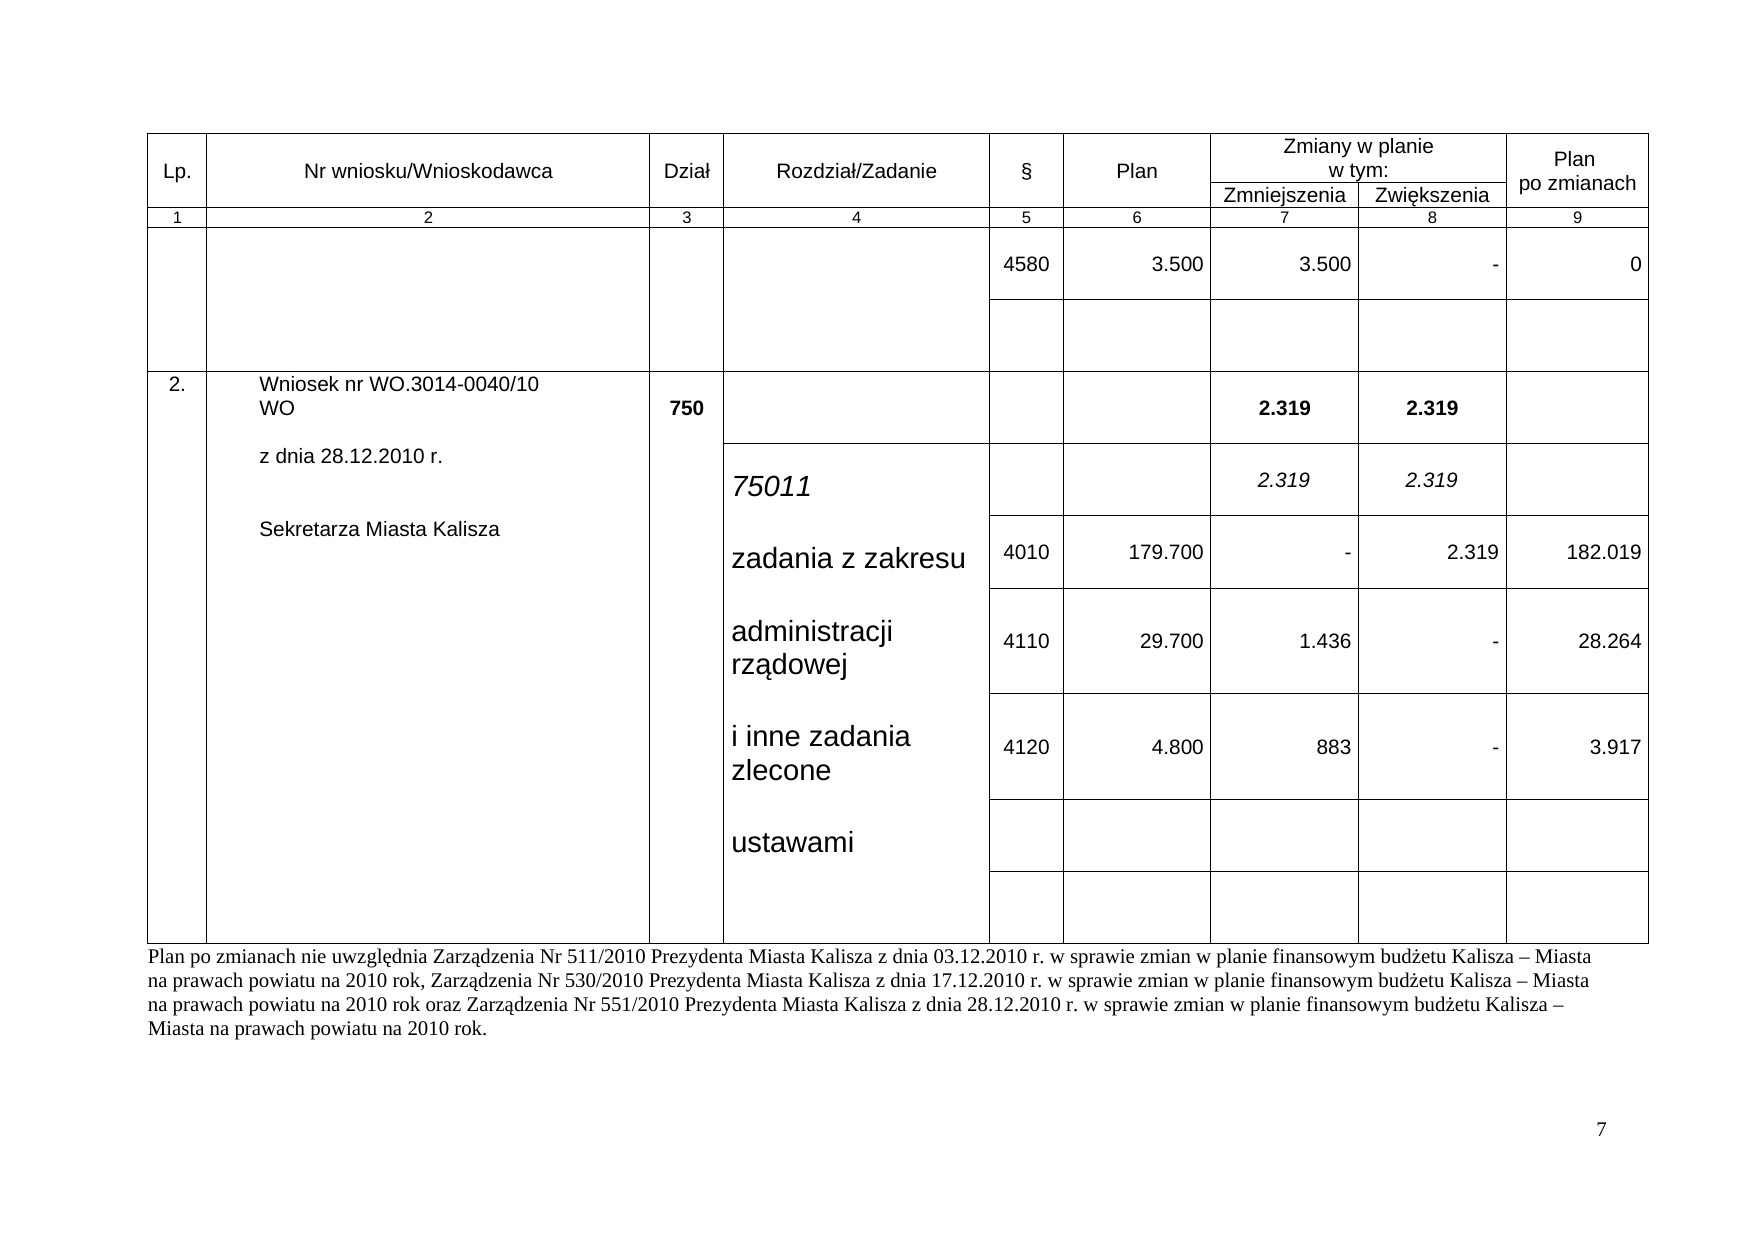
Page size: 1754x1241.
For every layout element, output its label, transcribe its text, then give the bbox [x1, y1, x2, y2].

table_cell zadania z zakresu [724, 515, 989, 587]
table_cell [1064, 300, 1210, 371]
table_cell 28.264 [1507, 589, 1648, 693]
table_cell 2.319 [1359, 372, 1506, 443]
table_cell [990, 872, 1063, 943]
table_cell [650, 871, 723, 943]
table_cell [1507, 872, 1648, 943]
table_cell 0 [1507, 228, 1648, 299]
table_cell [1064, 372, 1210, 443]
table_cell [1064, 800, 1210, 871]
table_cell 2.319 [1359, 444, 1506, 515]
table_cell [148, 588, 206, 693]
table_cell [990, 300, 1063, 371]
table_cell [650, 588, 723, 693]
table_cell [650, 443, 723, 515]
table_cell [724, 228, 989, 299]
table_cell Zwiększenia [1359, 183, 1506, 207]
table_cell [990, 372, 1063, 443]
table_cell 4110 [990, 589, 1063, 693]
table_cell [1211, 300, 1358, 371]
table_cell [207, 871, 649, 943]
table_cell 750 [650, 372, 723, 443]
table_cell 4580 [990, 228, 1063, 299]
table_cell i inne zadania zlecone [724, 693, 989, 799]
table_cell - [1359, 694, 1506, 799]
table_cell [724, 299, 989, 371]
table_cell administracji rządowej [724, 588, 989, 693]
table_cell [1359, 300, 1506, 371]
table_cell Zmniejszenia [1211, 183, 1358, 207]
table_cell [207, 228, 649, 299]
table_cell 2.319 [1211, 444, 1358, 515]
table_cell 182.019 [1507, 516, 1648, 587]
table_cell [207, 799, 649, 871]
table_cell [148, 299, 206, 371]
table_cell [1359, 800, 1506, 871]
table_cell [650, 299, 723, 371]
table_cell - [1359, 228, 1506, 299]
table_cell 9 [1507, 208, 1648, 227]
table_cell [650, 693, 723, 799]
table_cell 1 [148, 208, 206, 227]
table_cell 29.700 [1064, 589, 1210, 693]
table_cell [650, 799, 723, 871]
table_cell 8 [1359, 208, 1506, 227]
table_cell - [1211, 516, 1358, 587]
table_header Plan [1064, 134, 1210, 207]
table_cell [148, 515, 206, 587]
table_header Lp. [148, 134, 206, 207]
table_cell [1359, 872, 1506, 943]
table_cell 2.319 [1211, 372, 1358, 443]
table_cell - [1359, 589, 1506, 693]
table_cell [724, 871, 989, 943]
table_cell 883 [1211, 694, 1358, 799]
table_cell 3.500 [1211, 228, 1358, 299]
table_cell 5 [990, 208, 1063, 227]
table_cell 4010 [990, 516, 1063, 587]
table_cell ustawami [724, 799, 989, 871]
table_cell [1507, 300, 1648, 371]
table_cell 4.800 [1064, 694, 1210, 799]
table_cell [1507, 444, 1648, 515]
table_cell 3.500 [1064, 228, 1210, 299]
table_cell [148, 799, 206, 871]
table_header Plan po zmianach [1507, 134, 1648, 207]
table_cell z dnia 28.12.2010 r. [207, 443, 649, 515]
table_cell 2.319 [1359, 516, 1506, 587]
table_cell [990, 800, 1063, 871]
table_cell Sekretarza Miasta Kalisza [207, 515, 649, 587]
table_header Dział [650, 134, 723, 207]
table_cell 2 [207, 208, 649, 227]
table_cell [1064, 872, 1210, 943]
table_cell Wniosek nr WO.3014-0040/10 WO [207, 372, 649, 443]
table_cell [724, 372, 989, 443]
table_cell [207, 299, 649, 371]
text Plan po zmianach nie uwzględnia Zarządzenia Nr 511/2010 Prezydenta Miasta Kalisza z dnia 03.12.2010 r. w sprawie zmian w planie finansowym budżetu Kalisza – Miasta na prawach powiatu na 2010 rok, Zarządzenia Nr 530/2010 Prezydenta Miasta Kalisza z dnia 17.12.2010 r. w sprawie zmian w planie finansowym budżetu Kalisza – Miasta na prawach powiatu na 2010 rok oraz Zarządzenia Nr 551/2010 Prezydenta Miasta Kalisza z dnia 28.12.2010 r. w sprawie zmian w planie finansowym budżetu Kalisza – Miasta na prawach powiatu na 2010 rok. [148, 944, 1606, 1040]
table_cell [148, 693, 206, 799]
table_cell 1.436 [1211, 589, 1358, 693]
table_cell 7 [1211, 208, 1358, 227]
table_cell 3 [650, 208, 723, 227]
table_header Nr wniosku/Wnioskodawca [207, 134, 649, 207]
table_cell 4 [724, 208, 989, 227]
table_cell 75011 [724, 444, 989, 515]
table_cell 3.917 [1507, 694, 1648, 799]
table_cell [148, 228, 206, 299]
table_cell 179.700 [1064, 516, 1210, 587]
table_cell [1211, 800, 1358, 871]
table_cell [1064, 444, 1210, 515]
table_header Zmiany w planie w tym: [1211, 134, 1506, 182]
table_cell [650, 228, 723, 299]
table_cell 2. [148, 372, 206, 443]
table_cell [650, 515, 723, 587]
table_header Rozdział/Zadanie [724, 134, 989, 207]
table_cell [1507, 372, 1648, 443]
table_cell [990, 444, 1063, 515]
table_cell [148, 871, 206, 943]
table_cell 6 [1064, 208, 1210, 227]
table_cell [1211, 872, 1358, 943]
table_cell [207, 588, 649, 693]
table_header § [990, 134, 1063, 207]
table_cell [207, 693, 649, 799]
table_cell [148, 443, 206, 515]
table_cell 4120 [990, 694, 1063, 799]
table_cell [1507, 800, 1648, 871]
